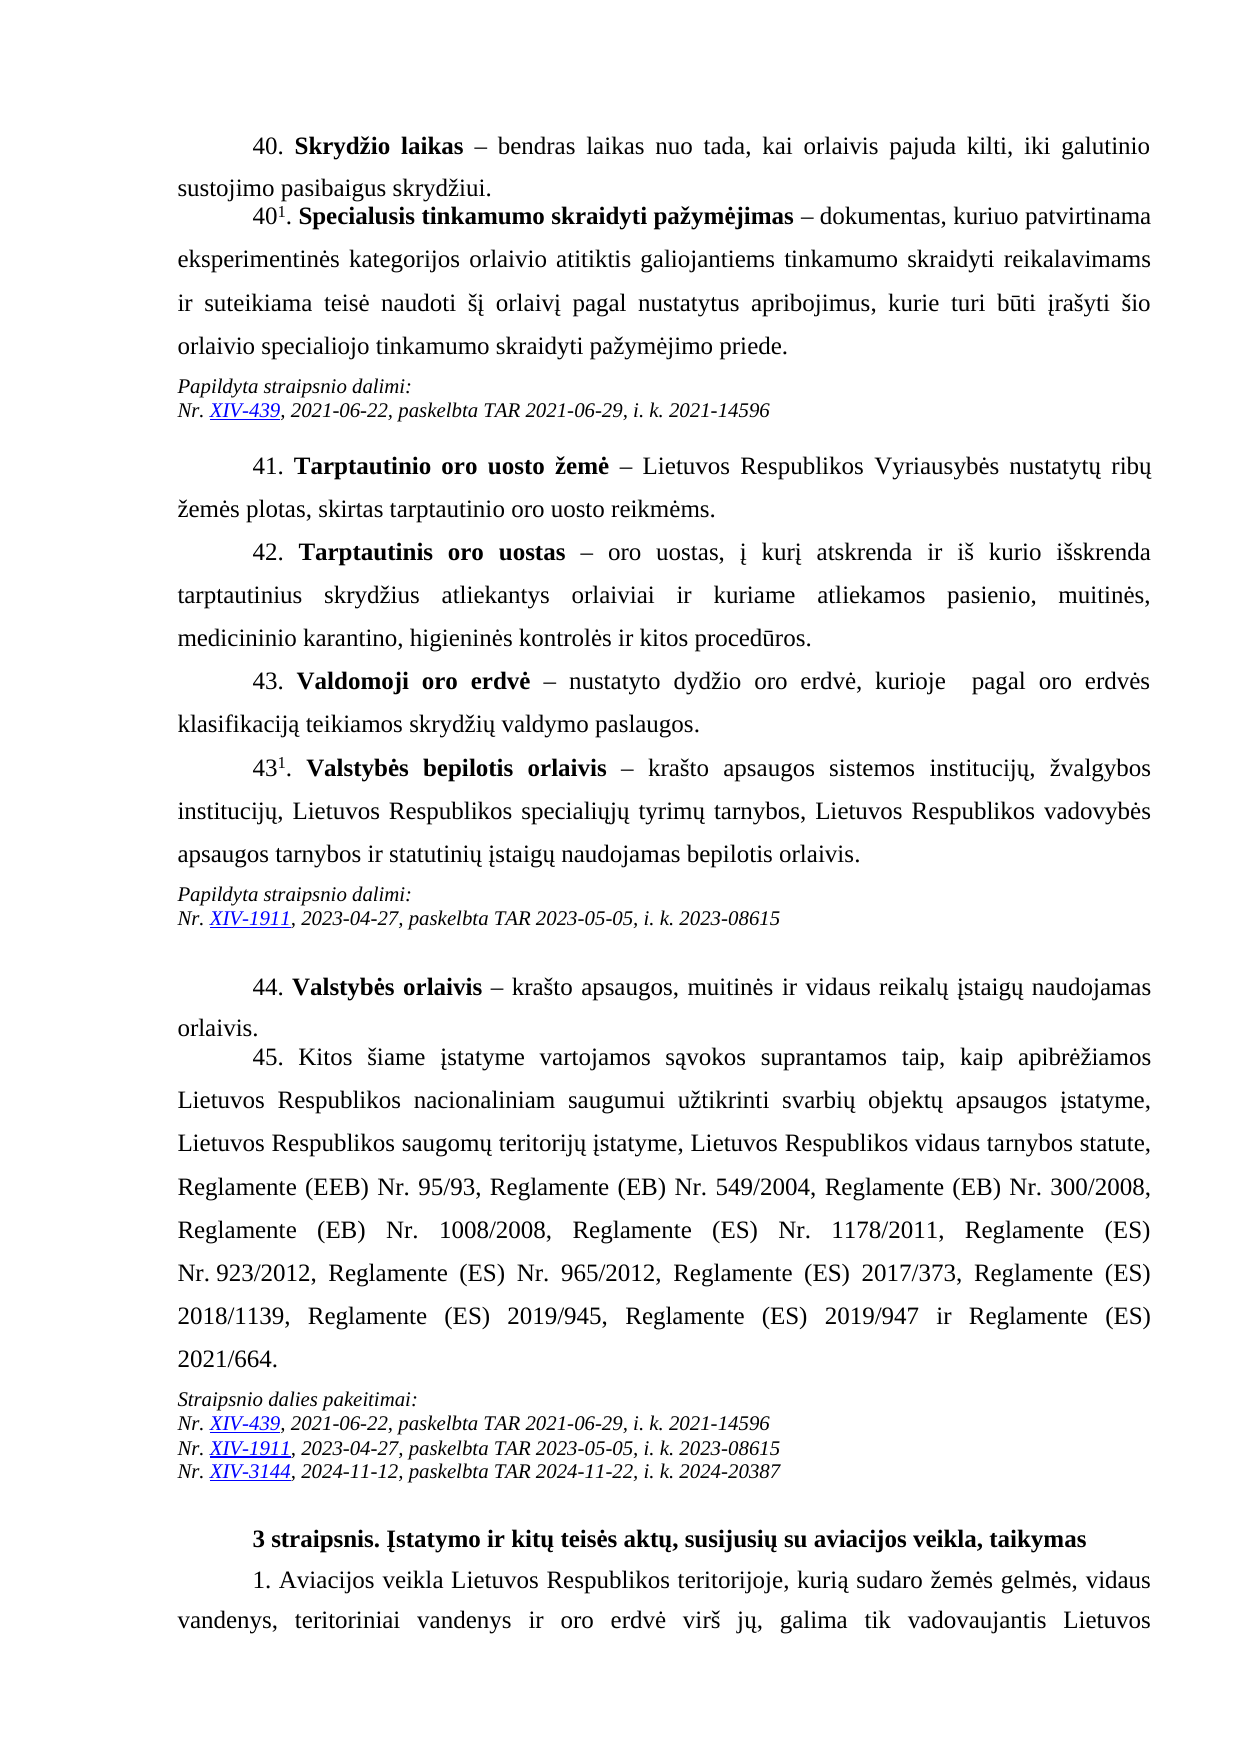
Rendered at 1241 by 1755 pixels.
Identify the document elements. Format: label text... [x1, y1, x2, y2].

text Straipsnio dalies pakeitimai: [177, 1387, 1152, 1411]
text Papildyta straipsnio dalimi: [177, 882, 1152, 906]
text Papildyta straipsnio dalimi: [177, 374, 1152, 398]
text 431. Valstybės bepilotis orlaivis – krašto apsaugos sistemos institucijų, žvalgybos institucijų, Lietuvos Respublikos specialiųjų tyrimų tarnybos, Lietuvos Respublikos vadovybės apsaugos tarnybos ir statutinių įstaigų naudojamas bepilotis orlaivis. [177, 753, 1152, 868]
text Nr. XIV-3144, 2024-11-12, paskelbta TAR 2024-11-22, i. k. 2024-20387 [177, 1459, 1152, 1483]
text 40. Skrydžio laikas – bendras laikas nuo tada, kai orlaivis pajuda kilti, iki galutinio sustojimo pasibaigus skrydžiui. [177, 118, 1152, 201]
text 1. Aviacijos veikla Lietuvos Respublikos teritorijoje, kurią sudaro žemės gelmės, vidaus vandenys, teritoriniai vandenys ir oro erdvė virš jų, galima tik vadovaujantis Lietuvos [177, 1553, 1152, 1634]
text 3 straipsnis. Įstatymo ir kitų teisės aktų, susijusių su aviacijos veikla, taikymas [177, 1512, 1152, 1553]
text Nr. XIV-1911, 2023-04-27, paskelbta TAR 2023-05-05, i. k. 2023-08615 [177, 1435, 1152, 1459]
text 45. Kitos šiame įstatyme vartojamos sąvokos suprantamos taip, kaip apibrėžiamos Lietuvos Respublikos nacionaliniam saugumui užtikrinti svarbių objektų apsaugos įstatyme, Lietuvos Respublikos saugomų teritorijų įstatyme, Lietuvos Respublikos vidaus tarnybos statute, Reglamente (EEB) Nr. 95/93, Reglamente (EB) Nr. 549/2004, Reglamente (EB) Nr. 300/2008, Reglamente (EB) Nr. 1008/2008, Reglamente (ES) Nr. 1178/2011, Reglamente (ES) Nr. 923/2012, Reglamente (ES) Nr. 965/2012, Reglamente (ES) 2017/373, Reglamente (ES) 2018/1139, Reglamente (ES) 2019/945, Reglamente (ES) 2019/947 ir Reglamente (ES) 2021/664. [177, 1042, 1152, 1373]
text Nr. XIV-439, 2021-06-22, paskelbta TAR 2021-06-29, i. k. 2021-14596 [177, 1411, 1152, 1435]
text Nr. XIV-439, 2021-06-22, paskelbta TAR 2021-06-29, i. k. 2021-14596 [177, 398, 1152, 422]
subtitle 41. Tarptautinio oro uosto žemė – Lietuvos Respublikos Vyriausybės nustatytų ribų žemės plotas, skirtas tarptautinio oro uosto reikmėms. [177, 451, 1152, 523]
subtitle 44. Valstybės orlaivis – krašto apsaugos, muitinės ir vidaus reikalų įstaigų naudojamas orlaivis. [177, 959, 1152, 1042]
text Nr. XIV-1911, 2023-04-27, paskelbta TAR 2023-05-05, i. k. 2023-08615 [177, 906, 1152, 930]
text 42. Tarptautinis oro uostas – oro uostas, į kurį atskrenda ir iš kurio išskrenda tarptautinius skrydžius atliekantys orlaiviai ir kuriame atliekamos pasienio, muitinės, medicininio karantino, higieninės kontrolės ir kitos procedūros. [177, 537, 1152, 652]
text 401. Specialusis tinkamumo skraidyti pažymėjimas – dokumentas, kuriuo patvirtinama eksperimentinės kategorijos orlaivio atitiktis galiojantiems tinkamumo skraidyti reikalavimams ir suteikiama teisė naudoti šį orlaivį pagal nustatytus apribojimus, kurie turi būti įrašyti šio orlaivio specialiojo tinkamumo skraidyti pažymėjimo priede. [177, 201, 1152, 359]
subtitle 43. Valdomoji oro erdvė – nustatyto dydžio oro erdvė, kurioje pagal oro erdvės klasifikaciją teikiamos skrydžių valdymo paslaugos. [177, 666, 1152, 738]
